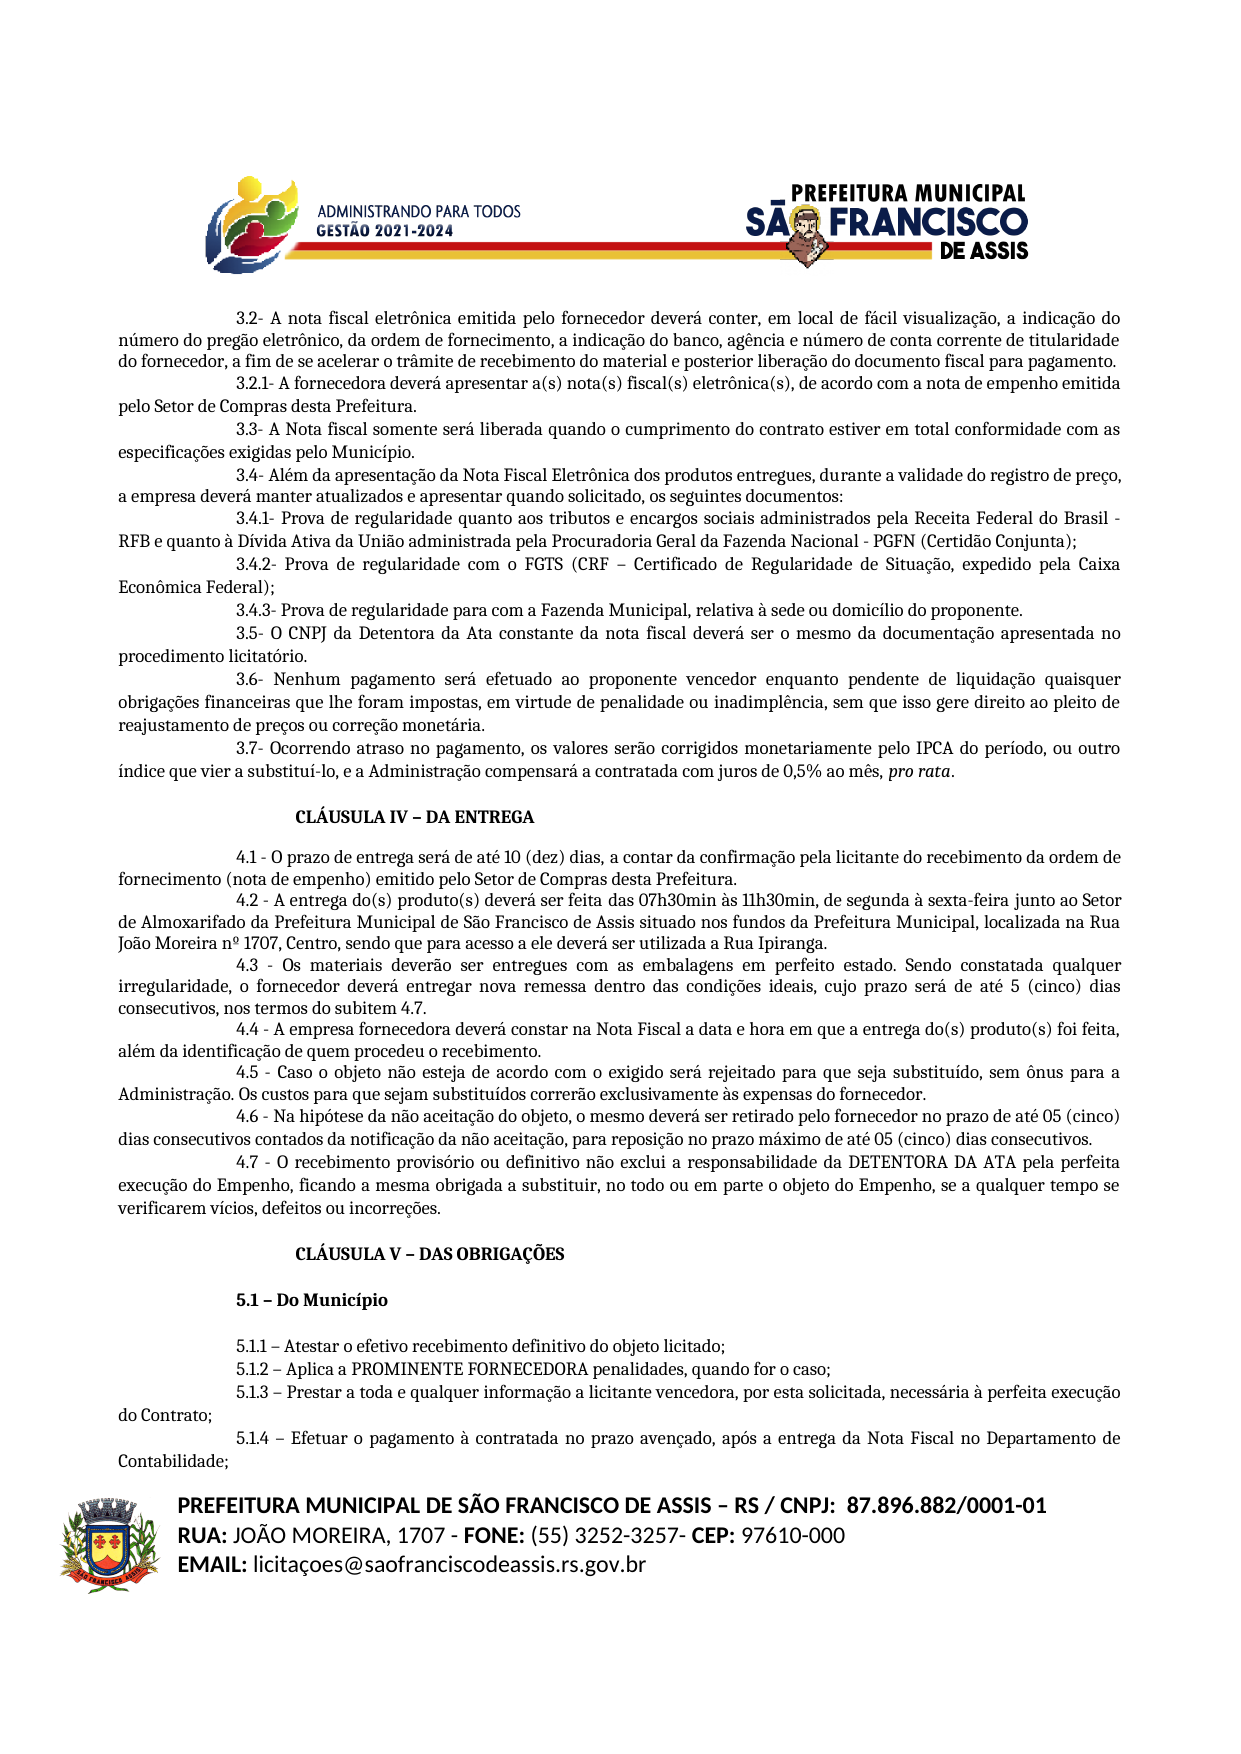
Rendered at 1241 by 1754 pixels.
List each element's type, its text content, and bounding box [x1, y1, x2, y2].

text 4.7 - O recebimento provisório ou definitivo não exclui a responsabilidade da DETENTORA DA ATA pela perfeita execução do Empenho, ficando a mesma obrigada a substituir, no todo ou em parte o objeto do Empenho, se a qualquer tempo se verificarem vícios, defeitos ou incorreções. [118, 1151, 1122, 1219]
text 5.1.2 – Aplica a PROMINENTE FORNECEDORA penalidades, quando for o caso; [118, 1358, 1122, 1380]
text 3.4- Além da apresentação da Nota Fiscal Eletrônica dos produtos entregues, durante a validade do registro de preço, a empresa deverá manter atualizados e apresentar quando solicitado, os seguintes documentos: [118, 464, 1122, 507]
text 3.6- Nenhum pagamento será efetuado ao proponente vencedor enquanto pendente de liquidação quaisquer obrigações financeiras que lhe foram impostas, em virtude de penalidade ou inadimplência, sem que isso gere direito ao pleito de reajustamento de preços ou correção monetária. [118, 669, 1122, 736]
text 3.2.1- A fornecedora deverá apresentar a(s) nota(s) fiscal(s) eletrônica(s), de acordo com a nota de empenho emitida pelo Setor de Compras desta Prefeitura. [118, 372, 1122, 417]
text 3.4.2- Prova de regularidade com o FGTS (CRF – Certificado de Regularidade de Situação, expedido pela Caixa Econômica Federal); [118, 553, 1122, 598]
text 4.5 - Caso o objeto não esteja de acordo com o exigido será rejeitado para que seja substituído, sem ônus para a Administração. Os custos para que sejam substituídos correrão exclusivamente às expensas do fornecedor. [118, 1062, 1122, 1105]
text 4.4 - A empresa fornecedora deverá constar na Nota Fiscal a data e hora em que a entrega do(s) produto(s) foi feita, além da identificação de quem procedeu o recebimento. [118, 1019, 1122, 1062]
text 5.1.3 – Prestar a toda e qualquer informação a licitante vencedora, por esta solicitada, necessária à perfeita execução do Contrato; [118, 1381, 1122, 1426]
text 4.6 - Na hipótese da não aceitação do objeto, o mesmo deverá ser retirado pelo fornecedor no prazo de até 05 (cinco) dias consecutivos contados da notificação da não aceitação, para reposição no prazo máximo de até 05 (cinco) dias consecutivos. [118, 1105, 1122, 1150]
text 5.1.4 – Efetuar o pagamento à contratada no prazo avençado, após a entrega da Nota Fiscal no Departamento de Contabilidade; [118, 1427, 1122, 1472]
text 3.2- A nota fiscal eletrônica emitida pelo fornecedor deverá conter, em local de fácil visualização, a indicação do número do pregão eletrônico, da ordem de fornecimento, a indicação do banco, agência e número de conta corrente de titularidade do fornecedor, a fim de se acelerar o trâmite de recebimento do material e posterior liberação do documento fiscal para pagamento. [118, 308, 1122, 372]
text 3.7- Ocorrendo atraso no pagamento, os valores serão corrigidos monetariamente pelo IPCA do período, ou outro índice que vier a substituí-lo, e a Administração compensará a contratada com juros de 0,5% ao mês, pro rata. [118, 738, 1122, 782]
text CLÁUSULA IV – DA ENTREGA [118, 807, 1122, 828]
text 4.3 - Os materiais deverão ser entregues com as embalagens em perfeito estado. Sendo constatada qualquer irregularidade, o fornecedor deverá entregar nova remessa dentro das condições ideais, cujo prazo será de até 5 (cinco) dias consecutivos, nos termos do subitem 4.7. [118, 954, 1122, 1019]
text 3.4.1- Prova de regularidade quanto aos tributos e encargos sociais administrados pela Receita Federal do Brasil - RFB e quanto à Dívida Ativa da União administrada pela Procuradoria Geral da Fazenda Nacional - PGFN (Certidão Conjunta); [118, 507, 1122, 552]
text 5.1.1 – Atestar o efetivo recebimento definitivo do objeto licitado; [118, 1335, 1122, 1357]
text 3.3- A Nota fiscal somente será liberada quando o cumprimento do contrato estiver em total conformidade com as especificações exigidas pelo Município. [118, 418, 1122, 463]
text CLÁUSULA V – DAS OBRIGAÇÕES [118, 1243, 1122, 1265]
text 3.4.3- Prova de regularidade para com a Fazenda Municipal, relativa à sede ou domicílio do proponente. [118, 599, 1122, 621]
text 4.1 - O prazo de entrega será de até 10 (dez) dias, a contar da confirmação pela licitante do recebimento da ordem de fornecimento (nota de empenho) emitido pelo Setor de Compras desta Prefeitura. [118, 846, 1122, 889]
text 4.2 - A entrega do(s) produto(s) deverá ser feita das 07h30min às 11h30min, de segunda à sexta-feira junto ao Setor de Almoxarifado da Prefeitura Municipal de São Francisco de Assis situado nos fundos da Prefeitura Municipal, localizada na Rua João Moreira nº 1707, Centro, sendo que para acesso a ele deverá ser utilizada a Rua Ipiranga. [118, 889, 1122, 954]
text 3.5- O CNPJ da Detentora da Ata constante da nota fiscal deverá ser o mesmo da documentação apresentada no procedimento licitatório. [118, 623, 1122, 667]
text 5.1 – Do Município [118, 1289, 1122, 1311]
